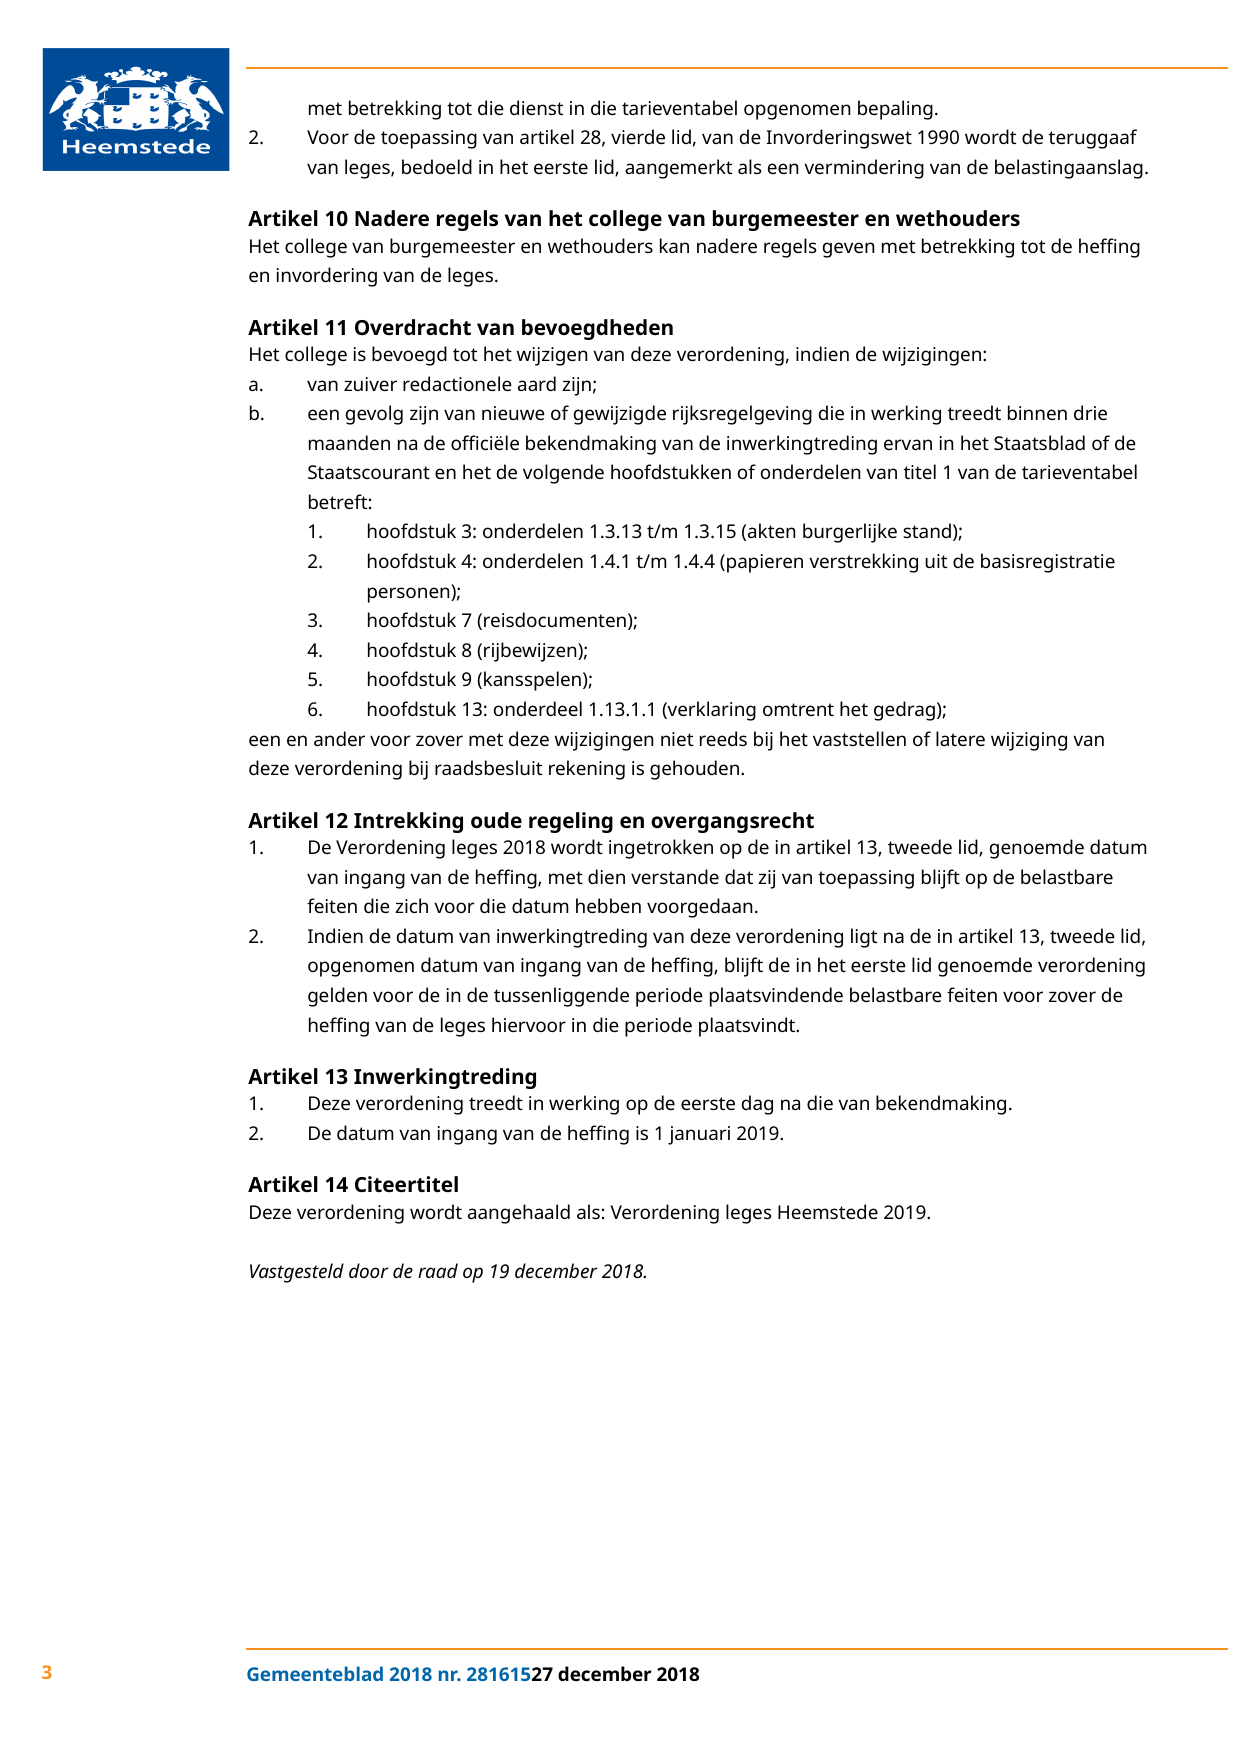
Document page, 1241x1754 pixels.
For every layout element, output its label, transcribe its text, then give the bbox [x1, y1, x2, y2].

list Deze verordening treedt in werking op de eerste dag na die van bekendmaking. [248, 1091, 1152, 1116]
text Artikel 11 Overdracht van bevoegdheden [248, 313, 1152, 341]
list Indien de datum van inwerkingtreding van deze verordening ligt na de in artikel 13, tweede lid, opgenomen datum van ingang van de heffing, blijft de in het eerste lid genoemde verordening gelden voor de in de tussenliggende periode plaatsvindende belastbare feiten voor zover de heffing van de leges hiervoor in die periode plaatsvindt. [248, 923, 1152, 1037]
text Artikel 14 Citeertitel [248, 1171, 1152, 1199]
list hoofdstuk 13: onderdeel 1.13.1.1 (verklaring omtrent het gedrag); [307, 696, 1152, 722]
text Het college is bevoegd tot het wijzigen van deze verordening, indien de wijzigingen: [248, 341, 1152, 367]
list met betrekking tot die dienst in die tarieventabel opgenomen bepaling. [248, 95, 1152, 121]
list hoofdstuk 7 (reisdocumenten); [307, 607, 1152, 633]
text Artikel 13 Inwerkingtreding [248, 1062, 1152, 1091]
list hoofdstuk 4: onderdelen 1.4.1 t/m 1.4.4 (papieren verstrekking uit de basisregistratie personen); [307, 548, 1152, 604]
list hoofdstuk 8 (rijbewijzen); [307, 637, 1152, 663]
text Artikel 10 Nadere regels van het college van burgemeester en wethouders [248, 204, 1152, 233]
text een en ander voor zover met deze wijzigingen niet reeds bij het vaststellen of latere wijziging van deze verordening bij raadsbesluit rekening is gehouden. [248, 726, 1152, 781]
text Vastgesteld door de raad op 19 december 2018. [248, 1258, 1152, 1284]
list Voor de toepassing van artikel 28, vierde lid, van de Invorderingswet 1990 wordt de teruggaaf van leges, bedoeld in het eerste lid, aangemerkt als een vermindering van de belastingaanslag. [248, 124, 1152, 180]
list hoofdstuk 3: onderdelen 1.3.13 t/m 1.3.15 (akten burgerlijke stand); [307, 519, 1152, 544]
text Het college van burgemeester en wethouders kan nadere regels geven met betrekking tot de heffing en invordering van de leges. [248, 233, 1152, 288]
text Artikel 12 Intrekking oude regeling en overgangsrecht [248, 806, 1152, 834]
picture [41, 47, 231, 172]
list van zuiver redactionele aard zijn; [248, 371, 1152, 397]
list De Verordening leges 2018 wordt ingetrokken op de in artikel 13, tweede lid, genoemde datum van ingang van de heffing, met dien verstande dat zij van toepassing blijft op de belastbare feiten die zich voor die datum hebben voorgedaan. [248, 834, 1152, 919]
list De datum van ingang van de heffing is 1 januari 2019. [248, 1120, 1152, 1146]
list hoofdstuk 9 (kansspelen); [307, 667, 1152, 692]
list een gevolg zijn van nieuwe of gewijzigde rijksregelgeving die in werking treedt binnen drie maanden na de officiële bekendmaking van de inwerkingtreding ervan in het Staatsblad of de Staatscourant en het de volgende hoofdstukken of onderdelen van titel 1 van de tarieventabel betreft: [248, 400, 1152, 515]
text Deze verordening wordt aangehaald als: Verordening leges Heemstede 2019. [248, 1199, 1152, 1225]
